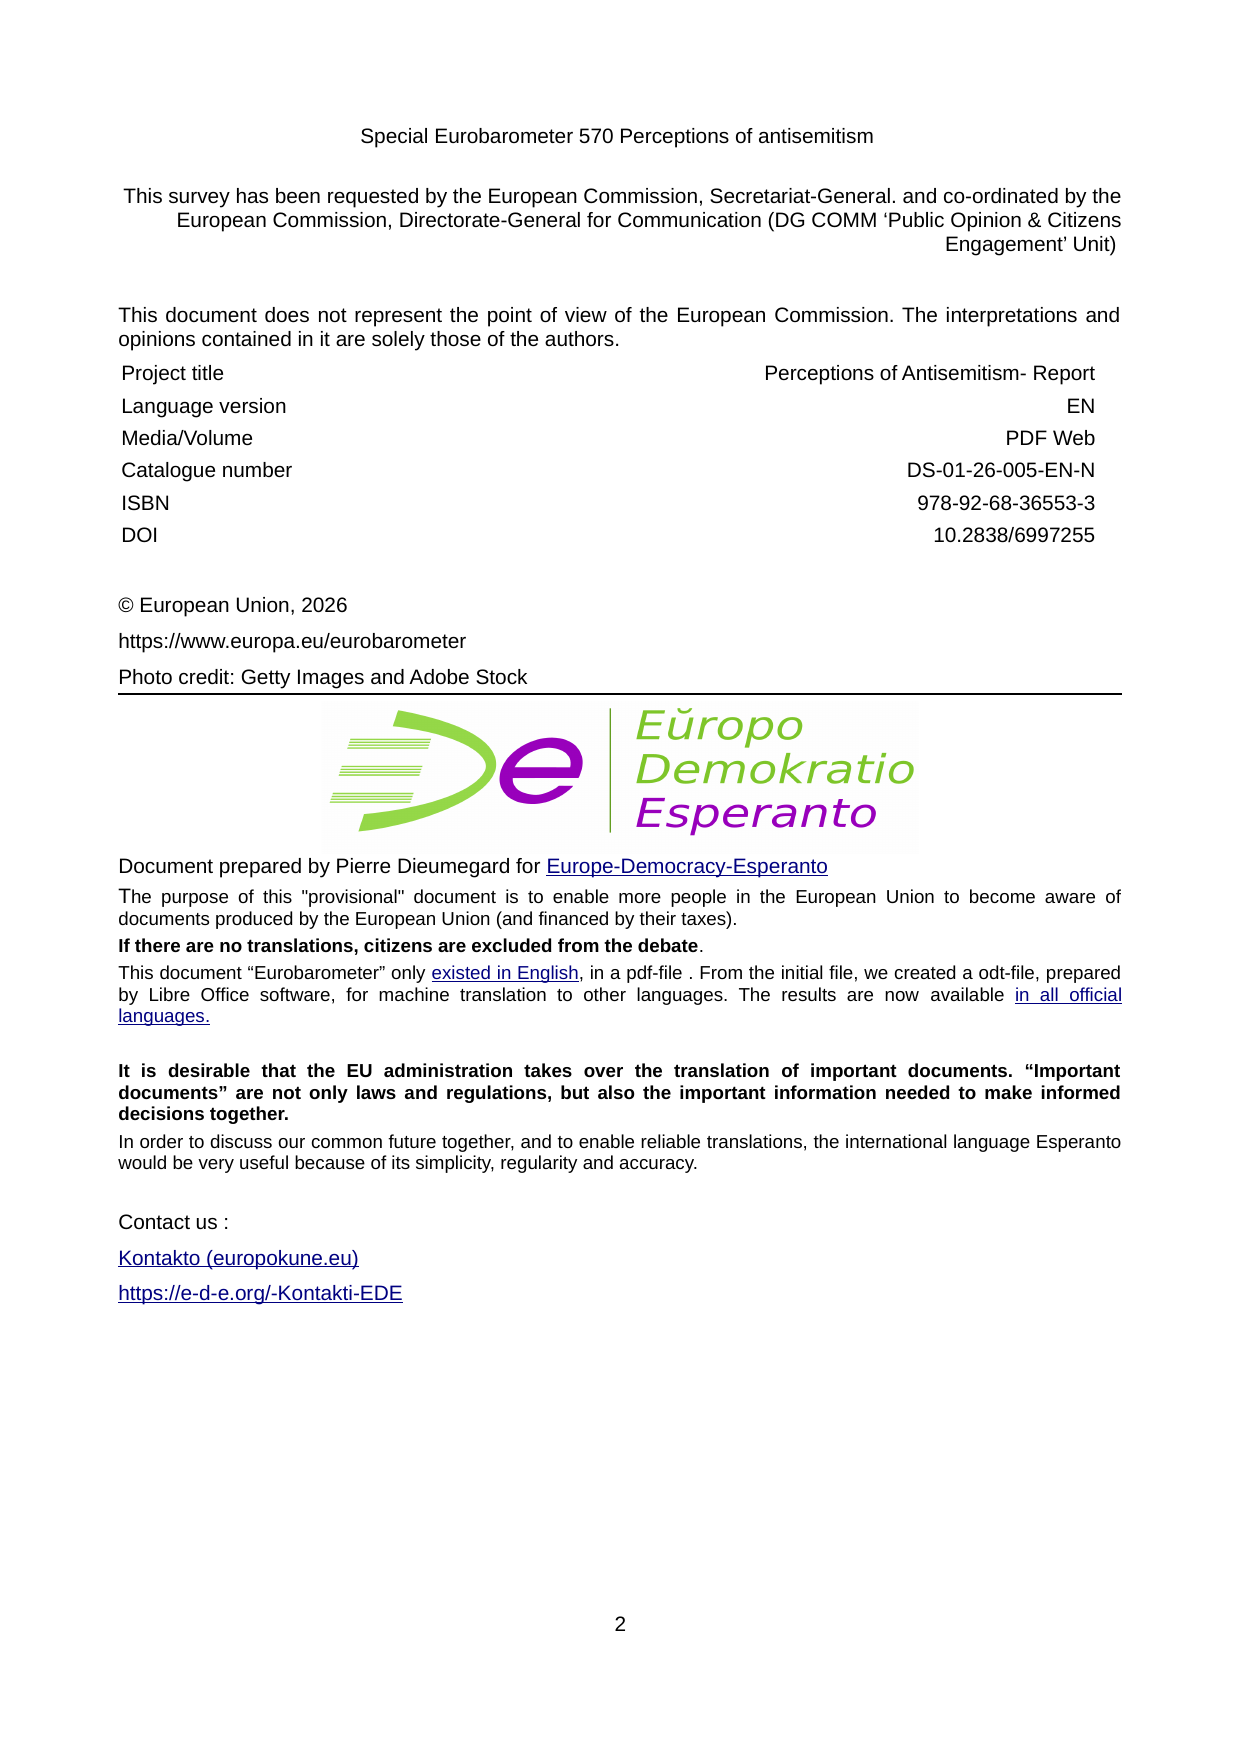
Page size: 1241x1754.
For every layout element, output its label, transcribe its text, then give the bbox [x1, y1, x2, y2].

text If there are no translations, citizens are excluded from the debate. [118, 935, 1122, 956]
text https://www.europa.eu/eurobarometer [118, 629, 1122, 653]
table_header Perceptions of Antisemitism- Report [608, 357, 1104, 389]
text It is desirable that the EU administration takes over the translation of important documents. “Important documents” are not only laws and regulations, but also the important information needed to make informed decisions together. [118, 1060, 1122, 1125]
table_cell 978-92-68-36553-3 [608, 486, 1104, 519]
table_cell DS-01-26-005-EN-N [608, 454, 1104, 486]
text © European Union, 2026 [118, 593, 1122, 617]
table_cell 10.2838/6997255 [608, 519, 1104, 551]
text In order to discuss our common future together, and to enable reliable translations, the international language Esperanto would be very useful because of its simplicity, regularity and accuracy. [118, 1131, 1122, 1174]
table_cell DOI [118, 519, 608, 551]
table_cell Catalogue number [118, 454, 608, 486]
text Photo credit: Getty Images and Adobe Stock [118, 665, 1122, 693]
table_cell Language version [118, 389, 608, 422]
picture [321, 701, 919, 854]
text This survey has been requested by the European Commission, Secretariat-General. and co-ordinated by the European Commission, Directorate-General for Communication (DG COMM ‘Public Opinion & Citizens Engagement’ Unit) [118, 183, 1122, 255]
text Kontakto (europokune.eu) [118, 1245, 1122, 1269]
table_cell Media/Volume [118, 422, 608, 454]
table_header Project title [118, 357, 608, 389]
table_cell EN [608, 389, 1104, 422]
table_cell PDF Web [608, 422, 1104, 454]
text This document “Eurobarometer” only existed in English, in a pdf-file . From the initial file, we created a odt-file, prepared by Libre Office software, for machine translation to other languages. The results are now available in all official languages. [118, 962, 1122, 1027]
text This document does not represent the point of view of the European Commission. The interpretations and opinions contained in it are solely those of the authors. [118, 303, 1122, 351]
table_cell ISBN [118, 486, 608, 519]
text The purpose of this "provisional" document is to enable more people in the European Union to become aware of documents produced by the European Union (and financed by their taxes). [118, 883, 1122, 929]
text https://e-d-e.org/-Kontakti-EDE [118, 1281, 1122, 1305]
text Document prepared by Pierre Dieumegard for Europe-Democracy-Esperanto [118, 707, 1122, 878]
text Contact us : [118, 1209, 1122, 1233]
